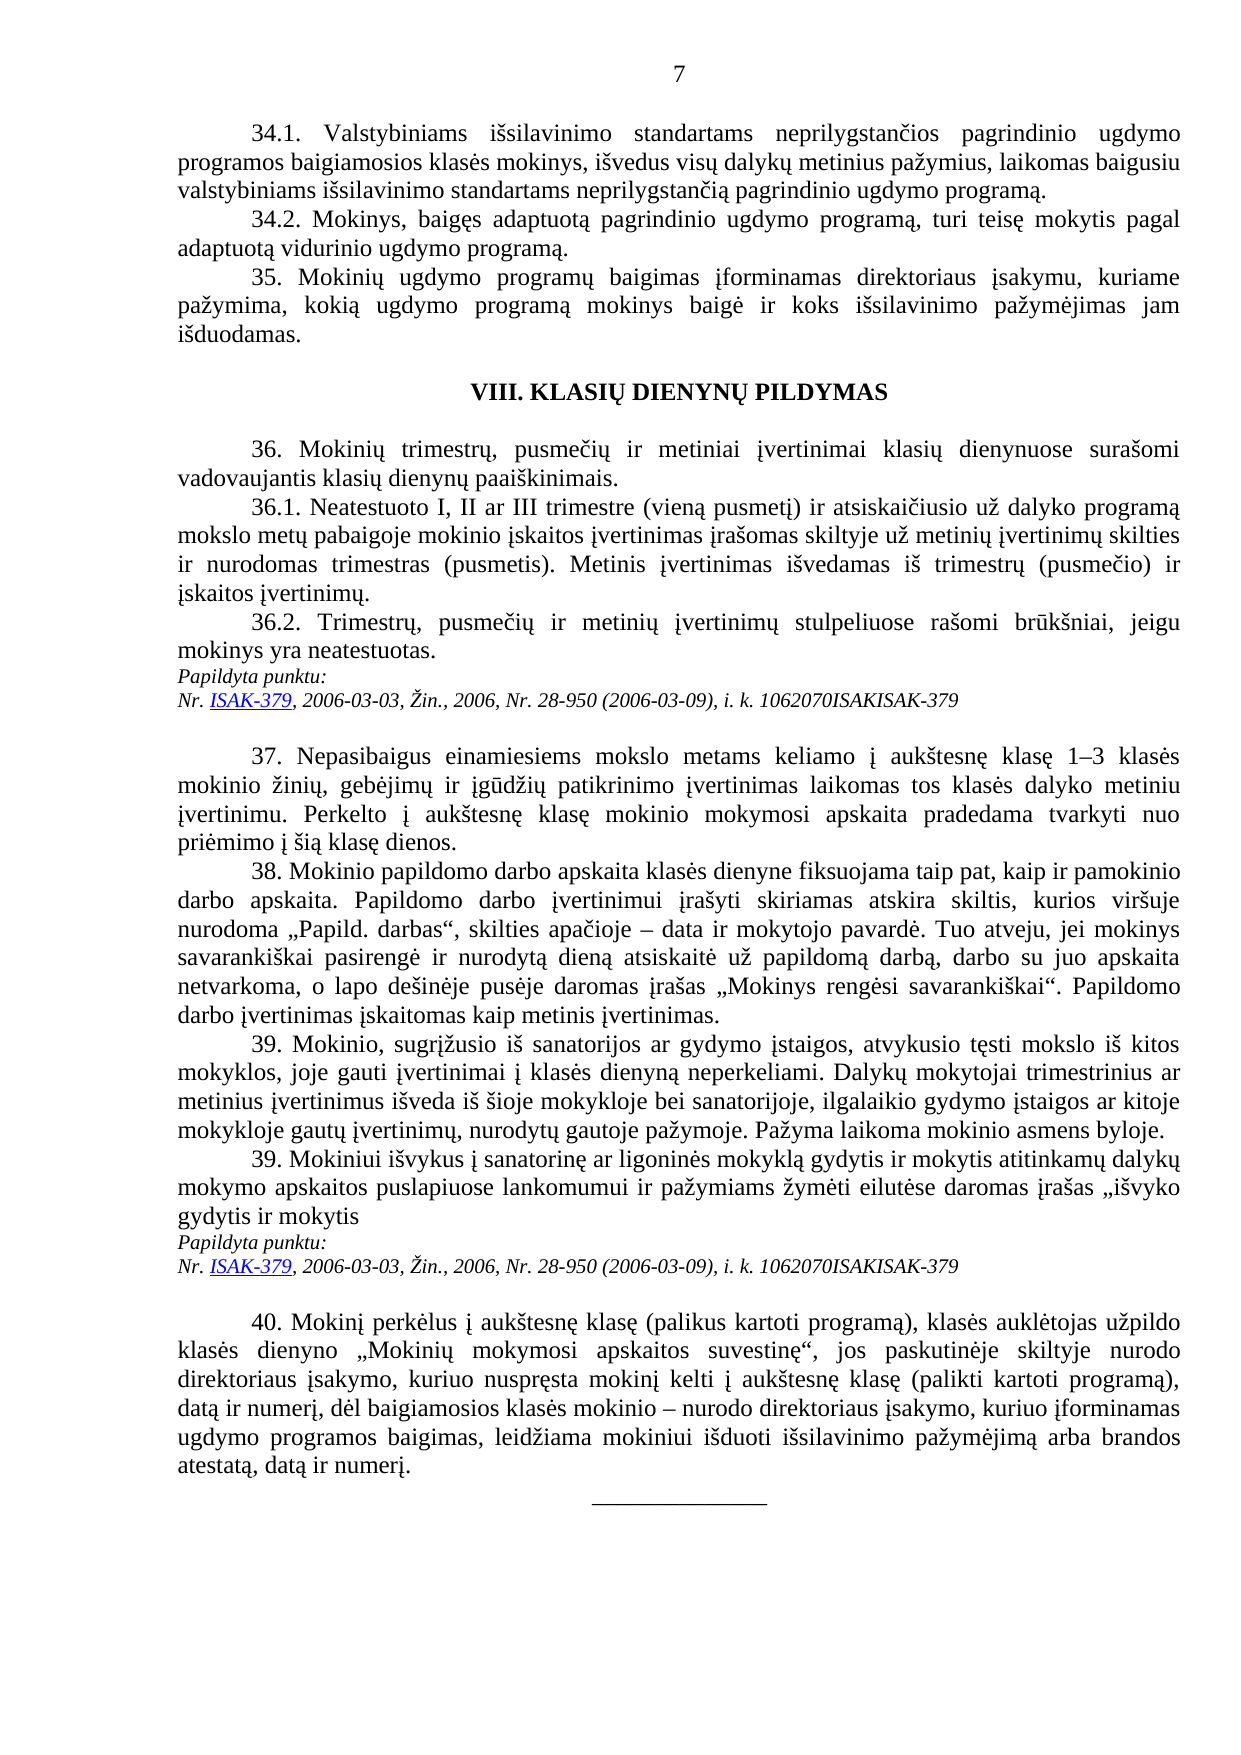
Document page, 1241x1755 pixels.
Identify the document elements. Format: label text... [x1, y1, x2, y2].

text 40. Mokinį perkėlus į aukštesnę klasę (palikus kartoti programą), klasės auklėtojas užpildo klasės dienyno „Mokinių mokymosi apskaitos suvestinę“, jos paskutinėje skiltyje nurodo direktoriaus įsakymo, kuriuo nuspręsta mokinį kelti į aukštesnę klasę (palikti kartoti programą), datą ir numerį, dėl baigiamosios klasės mokinio – nurodo direktoriaus įsakymo, kuriuo įforminamas ugdymo programos baigimas, leidžiama mokiniui išduoti išsilavinimo pažymėjimą arba brandos atestatą, datą ir numerį. [177, 1307, 1181, 1479]
text 38. Mokinio papildomo darbo apskaita klasės dienyne fiksuojama taip pat, kaip ir pamokinio darbo apskaita. Papildomo darbo įvertinimui įrašyti skiriamas atskira skiltis, kurios viršuje nurodoma „Papild. darbas“, skilties apačioje – data ir mokytojo pavardė. Tuo atveju, jei mokinys savarankiškai pasirengė ir nurodytą dieną atsiskaitė už papildomą darbą, darbo su juo apskaita netvarkoma, o lapo dešinėje pusėje daromas įrašas „Mokinys rengėsi savarankiškai“. Papildomo darbo įvertinimas įskaitomas kaip metinis įvertinimas. [177, 856, 1181, 1029]
text 35. Mokinių ugdymo programų baigimas įforminamas direktoriaus įsakymu, kuriame pažymima, kokią ugdymo programą mokinys baigė ir koks išsilavinimo pažymėjimas jam išduodamas. [177, 262, 1181, 348]
text 36. Mokinių trimestrų, pusmečių ir metiniai įvertinimai klasių dienynuose surašomi vadovaujantis klasių dienynų paaiškinimais. [177, 434, 1181, 492]
text ______________ [177, 1479, 1181, 1508]
text 34.1. Valstybiniams išsilavinimo standartams neprilygstančios pagrindinio ugdymo programos baigiamosios klasės mokinys, išvedus visų dalykų metinius pažymius, laikomas baigusiu valstybiniams išsilavinimo standartams neprilygstančią pagrindinio ugdymo programą. [177, 118, 1181, 204]
text 39. Mokinio, sugrįžusio iš sanatorijos ar gydymo įstaigos, atvykusio tęsti mokslo iš kitos mokyklos, joje gauti įvertinimai į klasės dienyną neperkeliami. Dalykų mokytojai trimestrinius ar metinius įvertinimus išveda iš šioje mokykloje bei sanatorijoje, ilgalaikio gydymo įstaigos ar kitoje mokykloje gautų įvertinimų, nurodytų gautoje pažymoje. Pažyma laikoma mokinio asmens byloje. [177, 1029, 1181, 1144]
text 39. Mokiniui išvykus į sanatorinę ar ligoninės mokyklą gydytis ir mokytis atitinkamų dalykų mokymo apskaitos puslapiuose lankomumui ir pažymiams žymėti eilutėse daromas įrašas „išvyko gydytis ir mokytis [177, 1144, 1181, 1230]
text Papildyta punktu: [177, 664, 1181, 688]
text Papildyta punktu: [177, 1230, 1181, 1254]
text Nr. ISAK-379, 2006-03-03, Žin., 2006, Nr. 28-950 (2006-03-09), i. k. 1062070ISAKISAK-379 [177, 688, 1181, 712]
text 34.2. Mokinys, baigęs adaptuotą pagrindinio ugdymo programą, turi teisę mokytis pagal adaptuotą vidurinio ugdymo programą. [177, 204, 1181, 262]
text VIII. KLASIŲ DIENYNŲ PILDYMAS [177, 377, 1181, 406]
text Nr. ISAK-379, 2006-03-03, Žin., 2006, Nr. 28-950 (2006-03-09), i. k. 1062070ISAKISAK-379 [177, 1254, 1181, 1278]
text 36.1. Neatestuoto I, II ar III trimestre (vieną pusmetį) ir atsiskaičiusio už dalyko programą mokslo metų pabaigoje mokinio įskaitos įvertinimas įrašomas skiltyje už metinių įvertinimų skilties ir nurodomas trimestras (pusmetis). Metinis įvertinimas išvedamas iš trimestrų (pusmečio) ir įskaitos įvertinimų. [177, 492, 1181, 607]
text 37. Nepasibaigus einamiesiems mokslo metams keliamo į aukštesnę klasę 1–3 klasės mokinio žinių, gebėjimų ir įgūdžių patikrinimo įvertinimas laikomas tos klasės dalyko metiniu įvertinimu. Perkelto į aukštesnę klasę mokinio mokymosi apskaita pradedama tvarkyti nuo priėmimo į šią klasę dienos. [177, 741, 1181, 856]
text 36.2. Trimestrų, pusmečių ir metinių įvertinimų stulpeliuose rašomi brūkšniai, jeigu mokinys yra neatestuotas. [177, 607, 1181, 664]
